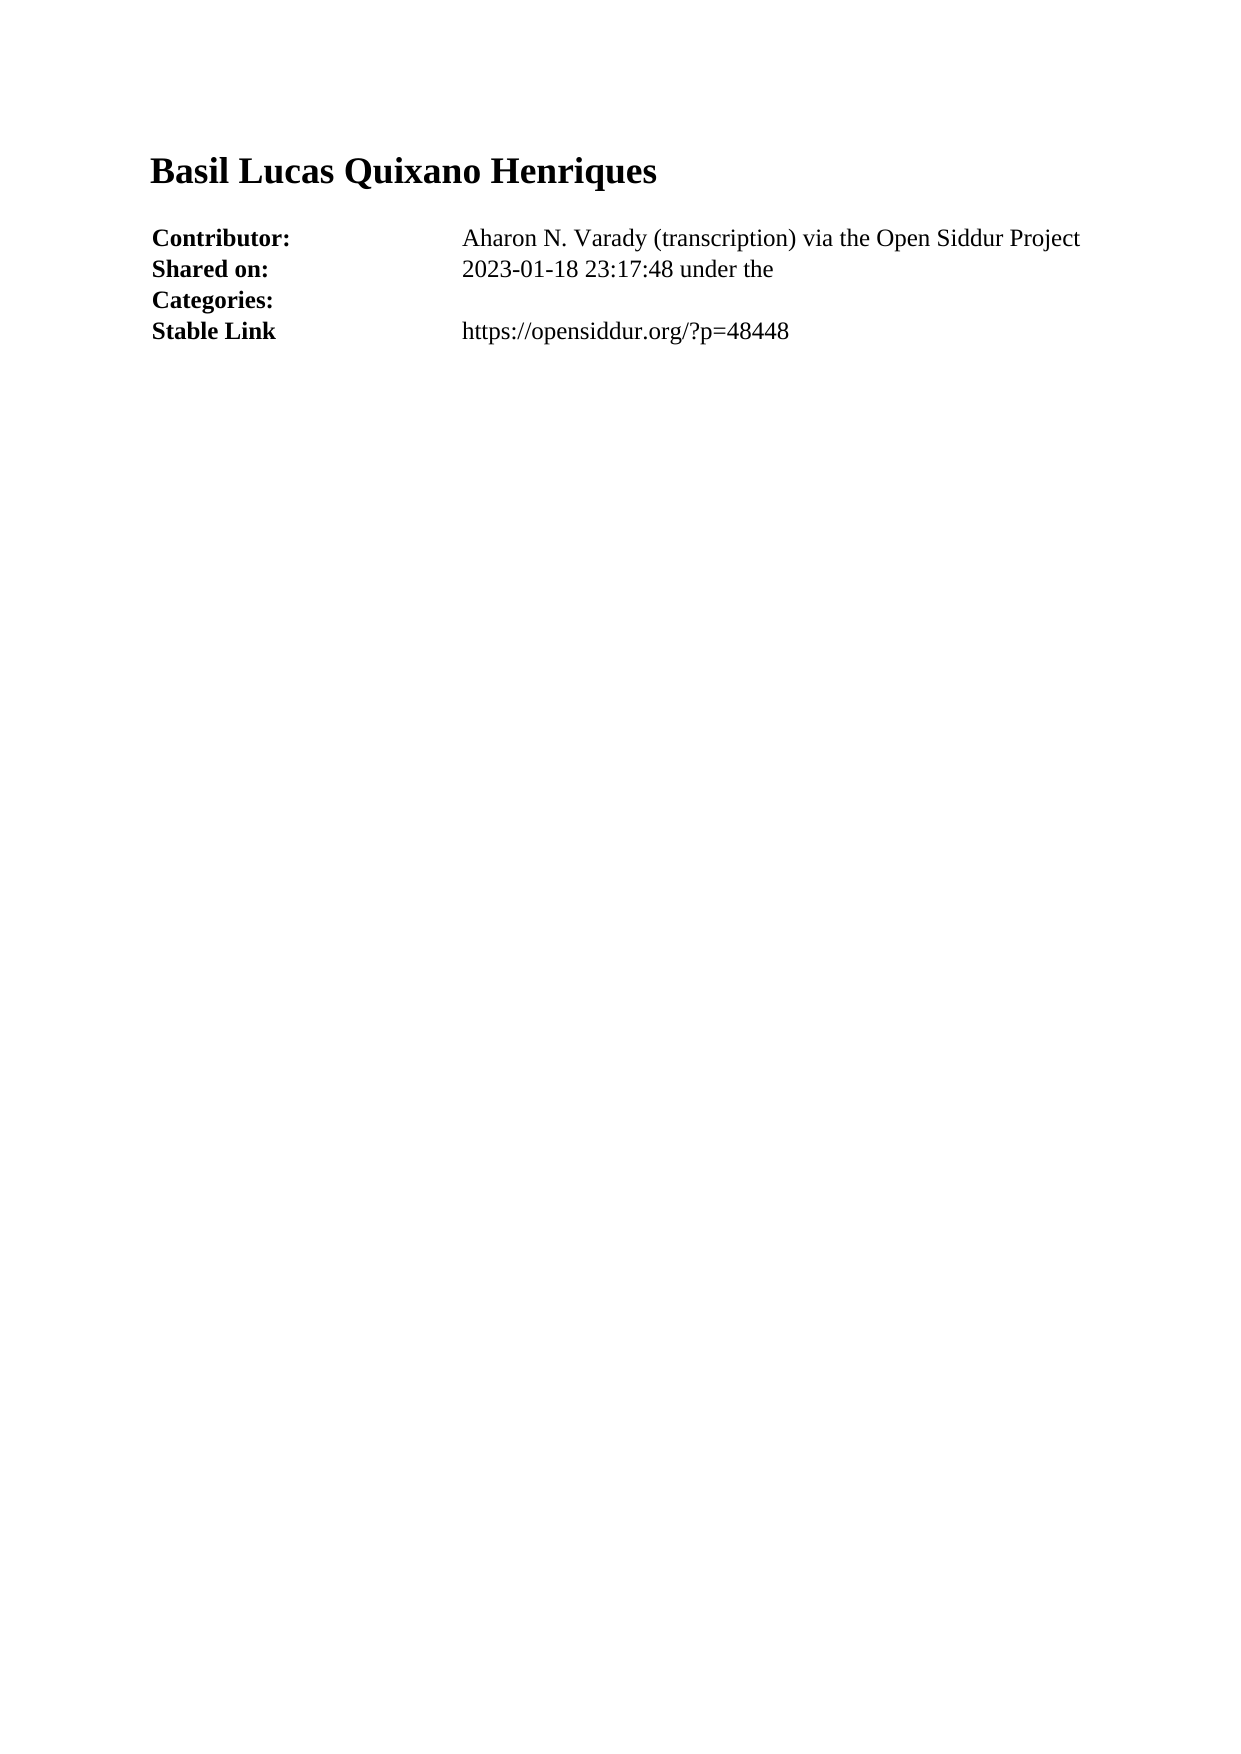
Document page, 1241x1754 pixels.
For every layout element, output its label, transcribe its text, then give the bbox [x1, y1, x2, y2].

table_cell 2023-01-18 23:17:48 under the [460, 254, 1090, 284]
subtitle Basil Lucas Quixano Henriques [150, 150, 1090, 192]
table_cell Shared on: [150, 254, 460, 284]
table_cell https://opensiddur.org/?p=48448 [460, 315, 1090, 346]
table_cell [460, 284, 1090, 315]
table_header Contributor: [150, 223, 460, 253]
table_header Aharon N. Varady (transcription) via the Open Siddur Project [460, 223, 1090, 253]
table_cell Categories: [150, 284, 460, 315]
table_cell Stable Link [150, 315, 460, 346]
